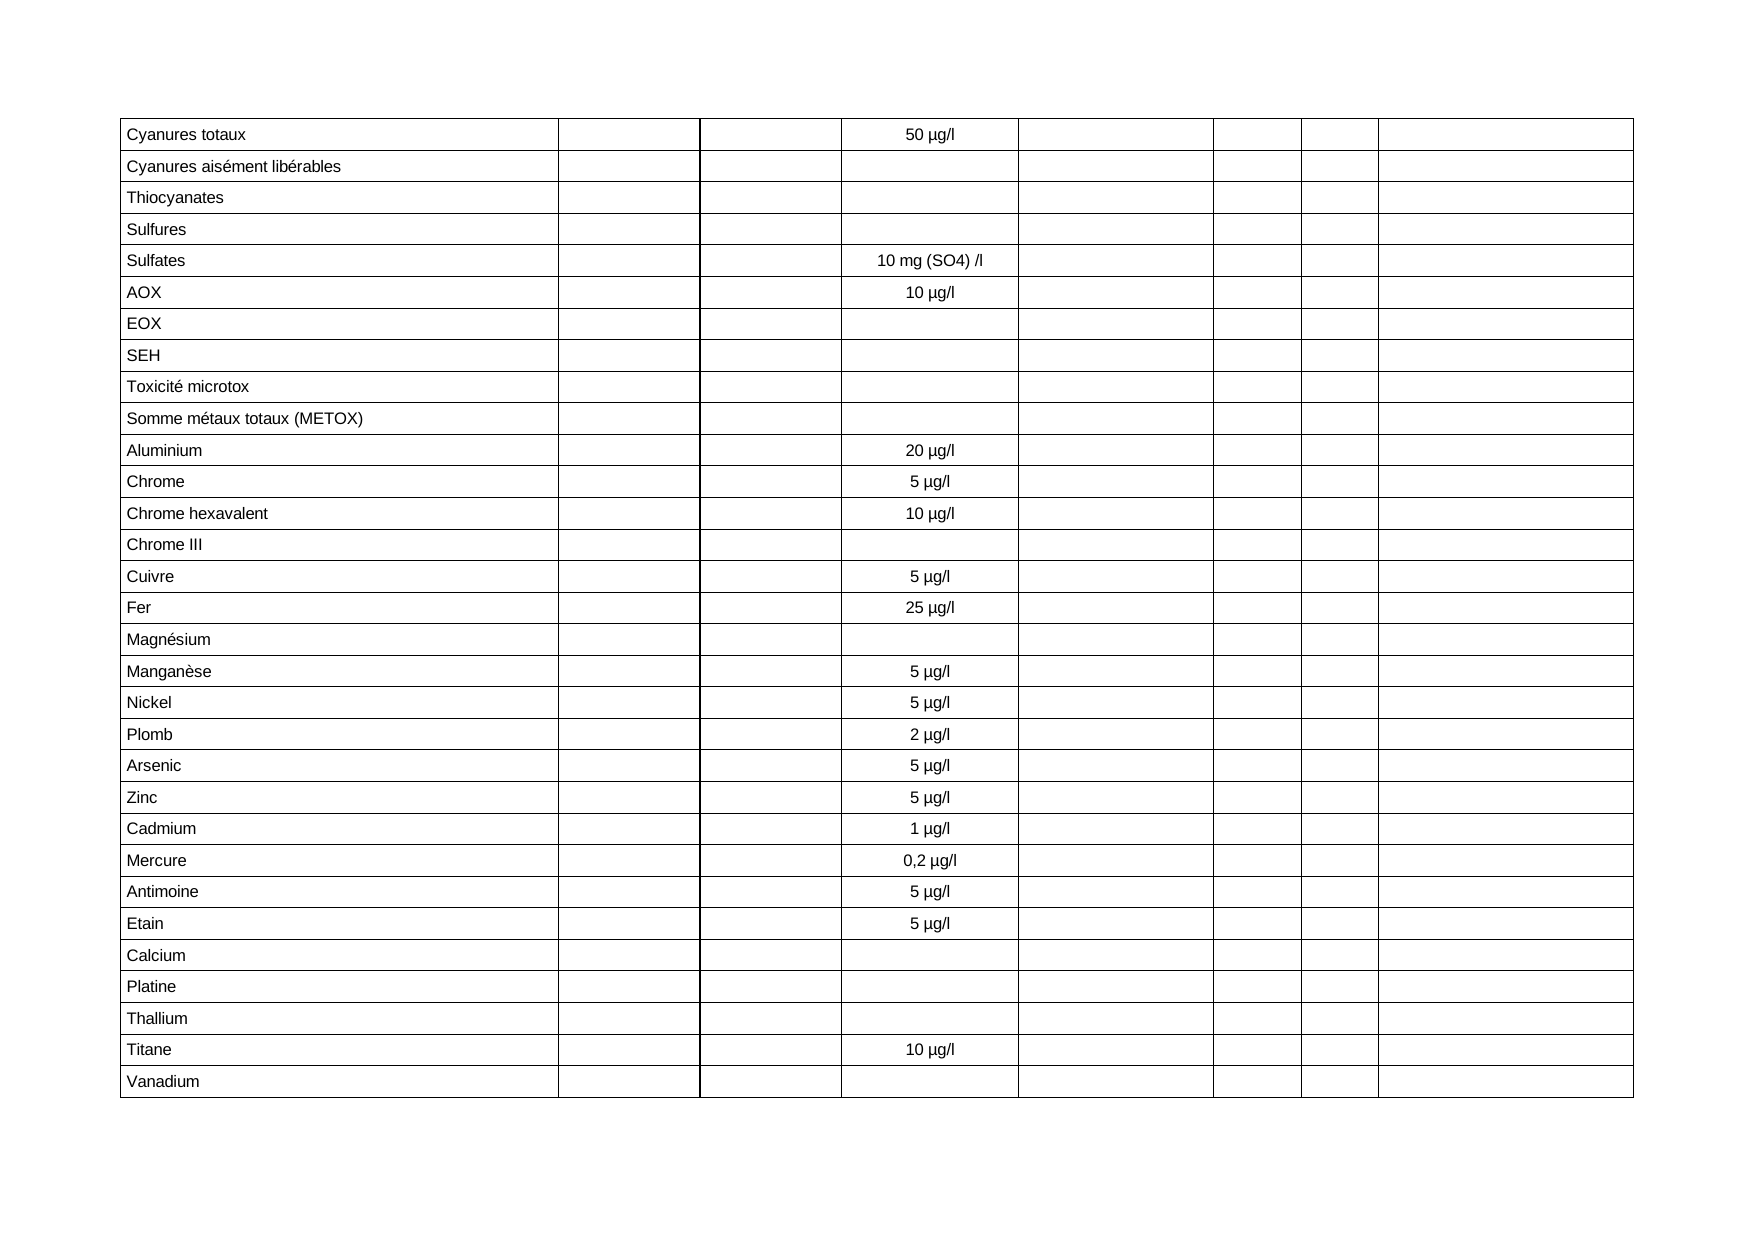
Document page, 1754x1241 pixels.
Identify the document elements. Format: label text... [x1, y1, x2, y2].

table_cell [559, 466, 699, 497]
table_cell [842, 403, 1018, 434]
table_cell [559, 1066, 699, 1097]
table_cell [1214, 593, 1301, 623]
table_cell 5 µg/l [842, 908, 1018, 939]
table_cell 1 µg/l [842, 814, 1018, 844]
table_cell 10 mg (SO4) /l [842, 245, 1018, 276]
table_cell [701, 277, 841, 307]
table_cell [559, 372, 699, 402]
table_cell [1214, 372, 1301, 402]
table_cell Cuivre [121, 561, 558, 592]
table_cell [559, 1003, 699, 1033]
table_cell [559, 750, 699, 781]
table_cell [1019, 687, 1213, 718]
table_cell [559, 593, 699, 623]
table_cell [701, 656, 841, 686]
table_cell [559, 309, 699, 339]
table_cell [1019, 1003, 1213, 1033]
table_cell [1302, 782, 1378, 812]
table_cell [1214, 277, 1301, 307]
table_cell [1214, 466, 1301, 497]
table_cell [1019, 214, 1213, 244]
table_cell 2 µg/l [842, 719, 1018, 749]
table_cell [842, 624, 1018, 655]
table_cell [559, 624, 699, 655]
table_cell [701, 530, 841, 560]
table_cell [701, 814, 841, 844]
table_cell [701, 593, 841, 623]
table_cell [1379, 687, 1633, 718]
table_cell [1379, 1035, 1633, 1065]
table_cell [1302, 1066, 1378, 1097]
table_cell [1379, 372, 1633, 402]
table_cell [1302, 687, 1378, 718]
table_cell [1019, 561, 1213, 592]
table_cell [1214, 971, 1301, 1002]
table_cell [1019, 624, 1213, 655]
table_cell [1302, 277, 1378, 307]
table_cell [1302, 624, 1378, 655]
table_cell [701, 1035, 841, 1065]
table_cell [1019, 340, 1213, 371]
table_cell 5 µg/l [842, 466, 1018, 497]
table_cell Chrome III [121, 530, 558, 560]
table_cell [1019, 782, 1213, 812]
table_cell [1379, 750, 1633, 781]
table_cell [559, 687, 699, 718]
table_cell [1019, 845, 1213, 876]
table_cell [1302, 940, 1378, 970]
table_cell [842, 1003, 1018, 1033]
table_cell Antimoine [121, 877, 558, 907]
table_cell EOX [121, 309, 558, 339]
table_cell [1214, 1035, 1301, 1065]
table_cell [559, 940, 699, 970]
table_cell [1379, 214, 1633, 244]
table_cell Thiocyanates [121, 182, 558, 213]
table_cell [1019, 877, 1213, 907]
table_cell [1214, 624, 1301, 655]
table_cell [1302, 340, 1378, 371]
table_cell [701, 466, 841, 497]
table_cell [1019, 245, 1213, 276]
table_cell Chrome [121, 466, 558, 497]
table_cell [701, 1003, 841, 1033]
table_cell [1379, 1003, 1633, 1033]
table_cell Plomb [121, 719, 558, 749]
table_cell [1214, 119, 1301, 150]
table_cell [842, 151, 1018, 181]
table_cell Calcium [121, 940, 558, 970]
table_cell [1302, 214, 1378, 244]
table_cell Thallium [121, 1003, 558, 1033]
table_cell [1302, 372, 1378, 402]
table_cell [701, 940, 841, 970]
table_cell [559, 498, 699, 528]
table_cell Vanadium [121, 1066, 558, 1097]
table_cell [701, 372, 841, 402]
table_cell [1379, 1066, 1633, 1097]
table_cell AOX [121, 277, 558, 307]
table_cell Etain [121, 908, 558, 939]
table_cell [1302, 593, 1378, 623]
table_cell [559, 877, 699, 907]
table_cell Mercure [121, 845, 558, 876]
table_cell [559, 845, 699, 876]
table_cell [559, 214, 699, 244]
table_cell [842, 971, 1018, 1002]
table_cell [1019, 466, 1213, 497]
table_cell [701, 971, 841, 1002]
table_cell [1379, 245, 1633, 276]
table_cell [1214, 782, 1301, 812]
table_cell Cadmium [121, 814, 558, 844]
table_cell [559, 277, 699, 307]
table_cell [1214, 245, 1301, 276]
table_cell [701, 498, 841, 528]
table_cell 0,2 µg/l [842, 845, 1018, 876]
table_cell [1379, 971, 1633, 1002]
table_cell [1302, 656, 1378, 686]
table_cell [1302, 151, 1378, 181]
table_cell [1019, 750, 1213, 781]
table_cell [1214, 1003, 1301, 1033]
table_cell [1302, 971, 1378, 1002]
table_cell Chrome hexavalent [121, 498, 558, 528]
table_cell [1302, 908, 1378, 939]
table_cell [1214, 530, 1301, 560]
table_cell [1214, 908, 1301, 939]
table_cell [1019, 372, 1213, 402]
table_cell 5 µg/l [842, 687, 1018, 718]
table_cell [1214, 498, 1301, 528]
table_cell Somme métaux totaux (METOX) [121, 403, 558, 434]
table_cell [701, 561, 841, 592]
table_cell 10 µg/l [842, 277, 1018, 307]
table_cell [1214, 687, 1301, 718]
table_cell [1019, 151, 1213, 181]
table_cell [559, 719, 699, 749]
table_cell [842, 372, 1018, 402]
table_cell [1019, 309, 1213, 339]
table_cell [559, 971, 699, 1002]
table_cell [842, 214, 1018, 244]
table_cell [1379, 940, 1633, 970]
table_cell Fer [121, 593, 558, 623]
table_cell [701, 877, 841, 907]
table_cell [559, 119, 699, 150]
table_cell [1214, 940, 1301, 970]
table_cell [1019, 435, 1213, 465]
table_cell [1019, 814, 1213, 844]
table_cell [1019, 277, 1213, 307]
table_cell [1302, 309, 1378, 339]
table_cell [559, 814, 699, 844]
table_cell [701, 309, 841, 339]
table_cell [1379, 656, 1633, 686]
table_cell [1379, 119, 1633, 150]
table_cell [1019, 182, 1213, 213]
table_cell [559, 340, 699, 371]
table_cell [1379, 151, 1633, 181]
table_cell 5 µg/l [842, 750, 1018, 781]
table_cell Sulfates [121, 245, 558, 276]
table_cell Toxicité microtox [121, 372, 558, 402]
table_cell [1302, 530, 1378, 560]
table_cell [701, 687, 841, 718]
table_cell [1214, 151, 1301, 181]
table_cell [1302, 561, 1378, 592]
table_cell [1379, 624, 1633, 655]
table_cell [1302, 435, 1378, 465]
table_cell 10 µg/l [842, 498, 1018, 528]
table_cell SEH [121, 340, 558, 371]
table_cell Zinc [121, 782, 558, 812]
table_cell [1214, 877, 1301, 907]
table_cell 5 µg/l [842, 561, 1018, 592]
table_cell [1379, 403, 1633, 434]
table_cell 20 µg/l [842, 435, 1018, 465]
table_cell [1214, 1066, 1301, 1097]
table_cell [559, 151, 699, 181]
table_cell [1379, 498, 1633, 528]
table_cell [701, 435, 841, 465]
table_cell [1379, 908, 1633, 939]
table_cell Cyanures aisément libérables [121, 151, 558, 181]
table_cell [1019, 719, 1213, 749]
table_cell [559, 435, 699, 465]
table_cell [559, 782, 699, 812]
table_cell [1214, 719, 1301, 749]
table_cell [842, 182, 1018, 213]
table_cell [1019, 119, 1213, 150]
table_cell [1214, 403, 1301, 434]
table_cell [701, 845, 841, 876]
table_cell [701, 719, 841, 749]
table_cell [701, 182, 841, 213]
table_cell [559, 403, 699, 434]
table_cell [1379, 782, 1633, 812]
table_cell [1302, 1003, 1378, 1033]
table_cell [701, 1066, 841, 1097]
table_cell [701, 750, 841, 781]
table_cell [1214, 309, 1301, 339]
table_cell [1379, 814, 1633, 844]
table_cell [701, 782, 841, 812]
table_cell Sulfures [121, 214, 558, 244]
table_cell [842, 340, 1018, 371]
table_cell Magnésium [121, 624, 558, 655]
table_cell [1019, 593, 1213, 623]
table_cell [1019, 403, 1213, 434]
table_cell [701, 245, 841, 276]
table_cell [1214, 435, 1301, 465]
table_cell 25 µg/l [842, 593, 1018, 623]
table_cell [1302, 119, 1378, 150]
table_cell [1214, 750, 1301, 781]
table_cell [559, 530, 699, 560]
table_cell [1214, 845, 1301, 876]
table_cell [1214, 814, 1301, 844]
table_cell [1019, 1035, 1213, 1065]
table_cell [1302, 1035, 1378, 1065]
table_cell Titane [121, 1035, 558, 1065]
table_cell [1379, 530, 1633, 560]
table_cell [842, 530, 1018, 560]
table_cell [701, 403, 841, 434]
table_cell [1379, 182, 1633, 213]
table_cell [842, 940, 1018, 970]
table_cell [1019, 908, 1213, 939]
table_cell [1379, 340, 1633, 371]
table_cell [1379, 277, 1633, 307]
table_cell [701, 624, 841, 655]
table_cell [1302, 814, 1378, 844]
table_cell [1019, 656, 1213, 686]
table_cell [1214, 340, 1301, 371]
table_cell [701, 214, 841, 244]
table_cell [1019, 498, 1213, 528]
table_cell [1379, 719, 1633, 749]
table_cell [1019, 530, 1213, 560]
table_cell Aluminium [121, 435, 558, 465]
table_cell [701, 908, 841, 939]
table_cell [1379, 435, 1633, 465]
table_cell [1302, 182, 1378, 213]
table_cell [1019, 940, 1213, 970]
table_cell [1302, 845, 1378, 876]
table_cell [1379, 466, 1633, 497]
table_cell [1302, 403, 1378, 434]
table_cell [1019, 971, 1213, 1002]
table_cell [1302, 245, 1378, 276]
table_cell [559, 245, 699, 276]
table_cell [1302, 719, 1378, 749]
table_cell [701, 340, 841, 371]
table_cell [559, 561, 699, 592]
table_cell [1214, 656, 1301, 686]
table_cell [559, 182, 699, 213]
table_cell 5 µg/l [842, 656, 1018, 686]
table_cell 5 µg/l [842, 782, 1018, 812]
table_cell [1379, 845, 1633, 876]
table_cell 50 µg/l [842, 119, 1018, 150]
table_cell [559, 908, 699, 939]
table_cell Cyanures totaux [121, 119, 558, 150]
table_cell [1019, 1066, 1213, 1097]
table_cell 5 µg/l [842, 877, 1018, 907]
table_cell [1379, 561, 1633, 592]
table_cell [1302, 877, 1378, 907]
table_cell [1214, 214, 1301, 244]
table_cell [1379, 593, 1633, 623]
table_cell [701, 119, 841, 150]
table_cell Manganèse [121, 656, 558, 686]
table_cell [1379, 877, 1633, 907]
table_cell Nickel [121, 687, 558, 718]
table_cell [559, 1035, 699, 1065]
table_cell [701, 151, 841, 181]
table_cell [842, 1066, 1018, 1097]
table_cell [1302, 750, 1378, 781]
table_cell [559, 656, 699, 686]
table_cell 10 µg/l [842, 1035, 1018, 1065]
table_cell [1379, 309, 1633, 339]
table_cell [1214, 561, 1301, 592]
table_cell Arsenic [121, 750, 558, 781]
table_cell [842, 309, 1018, 339]
table_cell [1302, 498, 1378, 528]
table_cell [1214, 182, 1301, 213]
table_cell [1302, 466, 1378, 497]
table_cell Platine [121, 971, 558, 1002]
